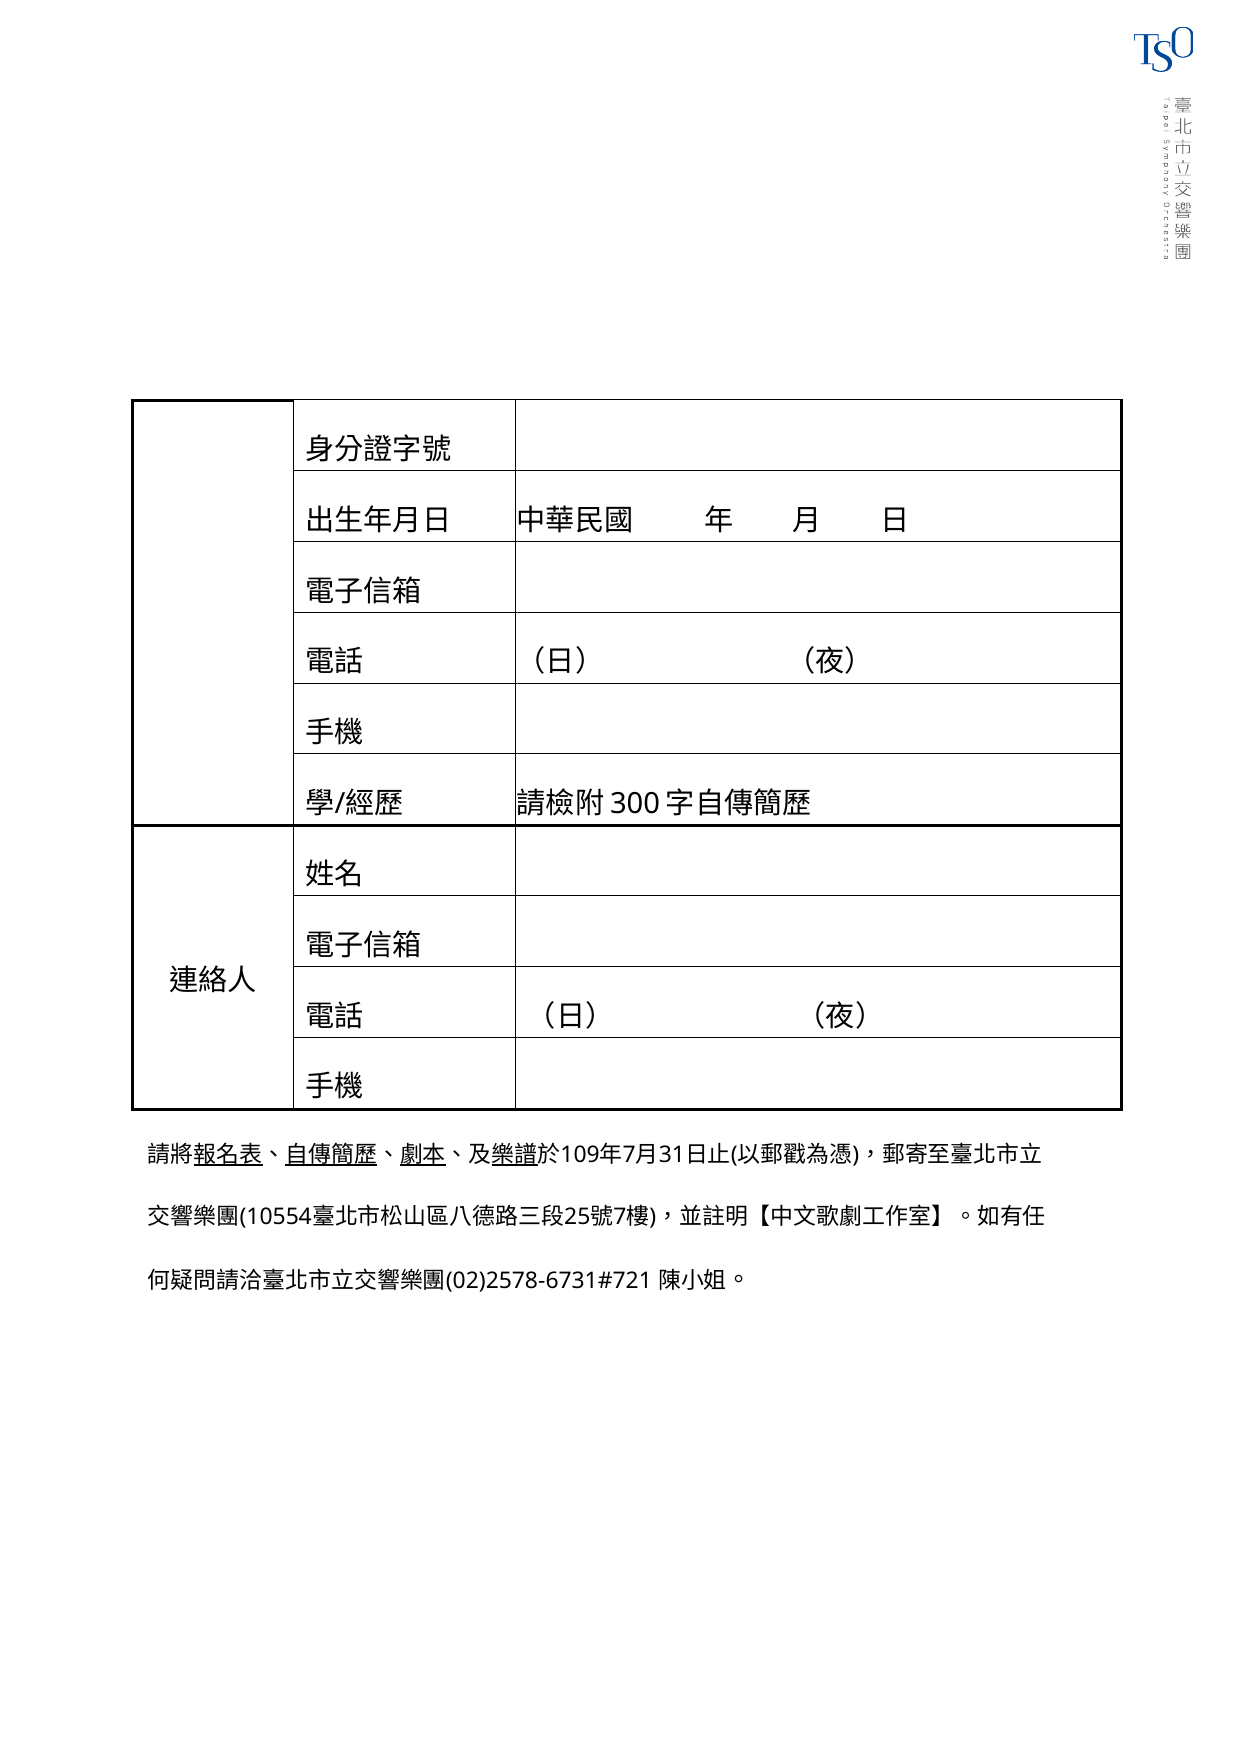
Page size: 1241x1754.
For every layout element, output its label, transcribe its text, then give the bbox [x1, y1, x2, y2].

table_cell 學/經歷 [294, 754, 515, 824]
table_cell [516, 542, 1120, 612]
table_cell 電子信箱 [294, 542, 515, 612]
table_cell 電話 [294, 613, 515, 682]
table_cell [516, 400, 1120, 470]
table_cell 請檢附300字自傳簡歷 [516, 754, 1120, 824]
text 請將報名表、自傳簡歷、劇本、及樂譜於109年7月31日止(以郵戳為憑)，郵寄至臺北市立交響樂團(10554臺北市松山區八德路三段25號7樓)，並註明【中文歌劇工作室】。如有任何疑問請洽臺北市立交響樂團(02)2578-6731#721 陳小姐。 [148, 1111, 1063, 1298]
table_cell 手機 [294, 1038, 515, 1107]
table_cell 身分證字號 [294, 400, 515, 470]
table_cell 出生年月日 [294, 471, 515, 541]
table_cell [516, 896, 1120, 966]
table_cell [516, 684, 1120, 753]
table_cell 中華民國 年 月 日 [516, 471, 1120, 541]
table_cell 電話 [294, 967, 515, 1037]
table_cell 連絡人 [134, 827, 293, 1107]
table_cell 手機 [294, 684, 515, 753]
table_cell （日） （夜） [516, 967, 1120, 1037]
table_cell （日） （夜） [516, 613, 1120, 682]
table_cell [134, 402, 293, 824]
table_cell [516, 1038, 1120, 1107]
table_cell [516, 827, 1120, 895]
table_cell 電子信箱 [294, 896, 515, 966]
table_cell 姓名 [294, 827, 515, 895]
